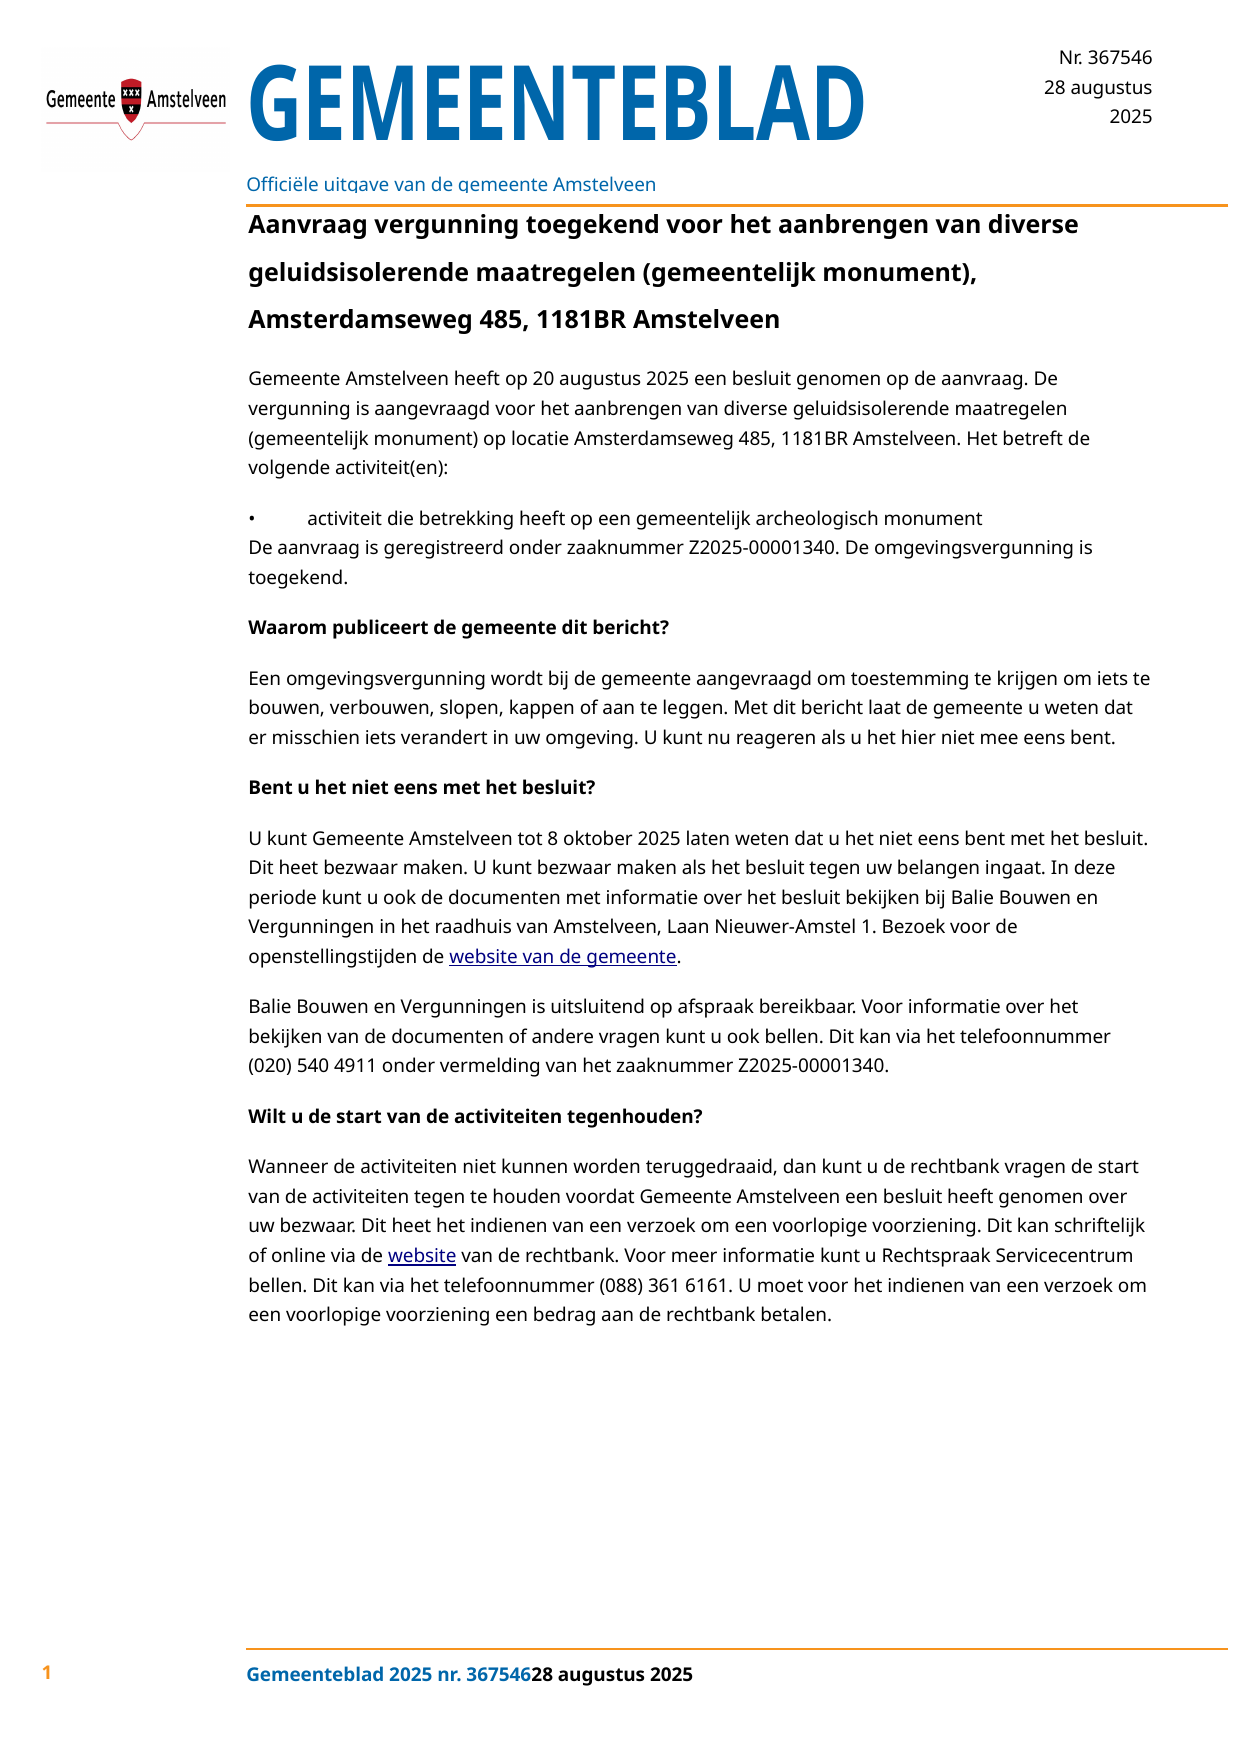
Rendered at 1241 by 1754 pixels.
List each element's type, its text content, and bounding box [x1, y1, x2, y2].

text Aanvraag vergunning toegekend voor het aanbrengen van diverse geluidsisolerende maatregelen (gemeentelijk monument), Amsterdamseweg 485, 1181BR Amstelveen [248, 207, 1152, 336]
text U kunt Gemeente Amstelveen tot 8 oktober 2025 laten weten dat u het niet eens bent met het besluit. Dit heet bezwaar maken. U kunt bezwaar maken als het besluit tegen uw belangen ingaat. In deze periode kunt u ook de documenten met informatie over het besluit bekijken bij Balie Bouwen en Vergunningen in het raadhuis van Amstelveen, Laan Nieuwer-Amstel 1. Bezoek voor de openstellingstijden de website van de gemeente. [248, 825, 1152, 969]
list activiteit die betrekking heeft op een gemeentelijk archeologisch monument [248, 505, 1152, 530]
text Een omgevingsvergunning wordt bij de gemeente aangevraagd om toestemming te krijgen om iets te bouwen, verbouwen, slopen, kappen of aan te leggen. Met dit bericht laat de gemeente u weten dat er misschien iets verandert in uw omgeving. U kunt nu reageren als u het hier niet mee eens bent. [248, 665, 1152, 749]
text Balie Bouwen en Vergunningen is uitsluitend op afspraak bereikbaar. Voor informatie over het bekijken van de documenten of andere vragen kunt u ook bellen. Dit kan via het telefoonnummer (020) 540 4911 onder vermelding van het zaaknummer Z2025-00001340. [248, 993, 1152, 1078]
text Gemeente Amstelveen heeft op 20 augustus 2025 een besluit genomen op de aanvraag. De vergunning is aangevraagd voor het aanbrengen van diverse geluidsisolerende maatregelen (gemeentelijk monument) op locatie Amsterdamseweg 485, 1181BR Amstelveen. Het betreft de volgende activiteit(en): [248, 366, 1152, 480]
text Bent u het niet eens met het besluit? [248, 774, 1152, 800]
picture [41, 47, 231, 172]
text Waarom publiceert de gemeente dit bericht? [248, 614, 1152, 640]
text Wilt u de start van de activiteiten tegenhouden? [248, 1103, 1152, 1129]
text De aanvraag is geregistreerd onder zaaknummer Z2025-00001340. De omgevingsvergunning is toegekend. [248, 534, 1152, 589]
text Wanneer de activiteiten niet kunnen worden teruggedraaid, dan kunt u de rechtbank vragen de start van de activiteiten tegen te houden voordat Gemeente Amstelveen een besluit heeft genomen over uw bezwaar. Dit heet het indienen van een verzoek om een voorlopige voorziening. Dit kan schriftelijk of online via de website van de rechtbank. Voor meer informatie kunt u Rechtspraak Servicecentrum bellen. Dit kan via het telefoonnummer (088) 361 6161. U moet voor het indienen van een verzoek om een voorlopige voorziening een bedrag aan de rechtbank betalen. [248, 1153, 1152, 1327]
